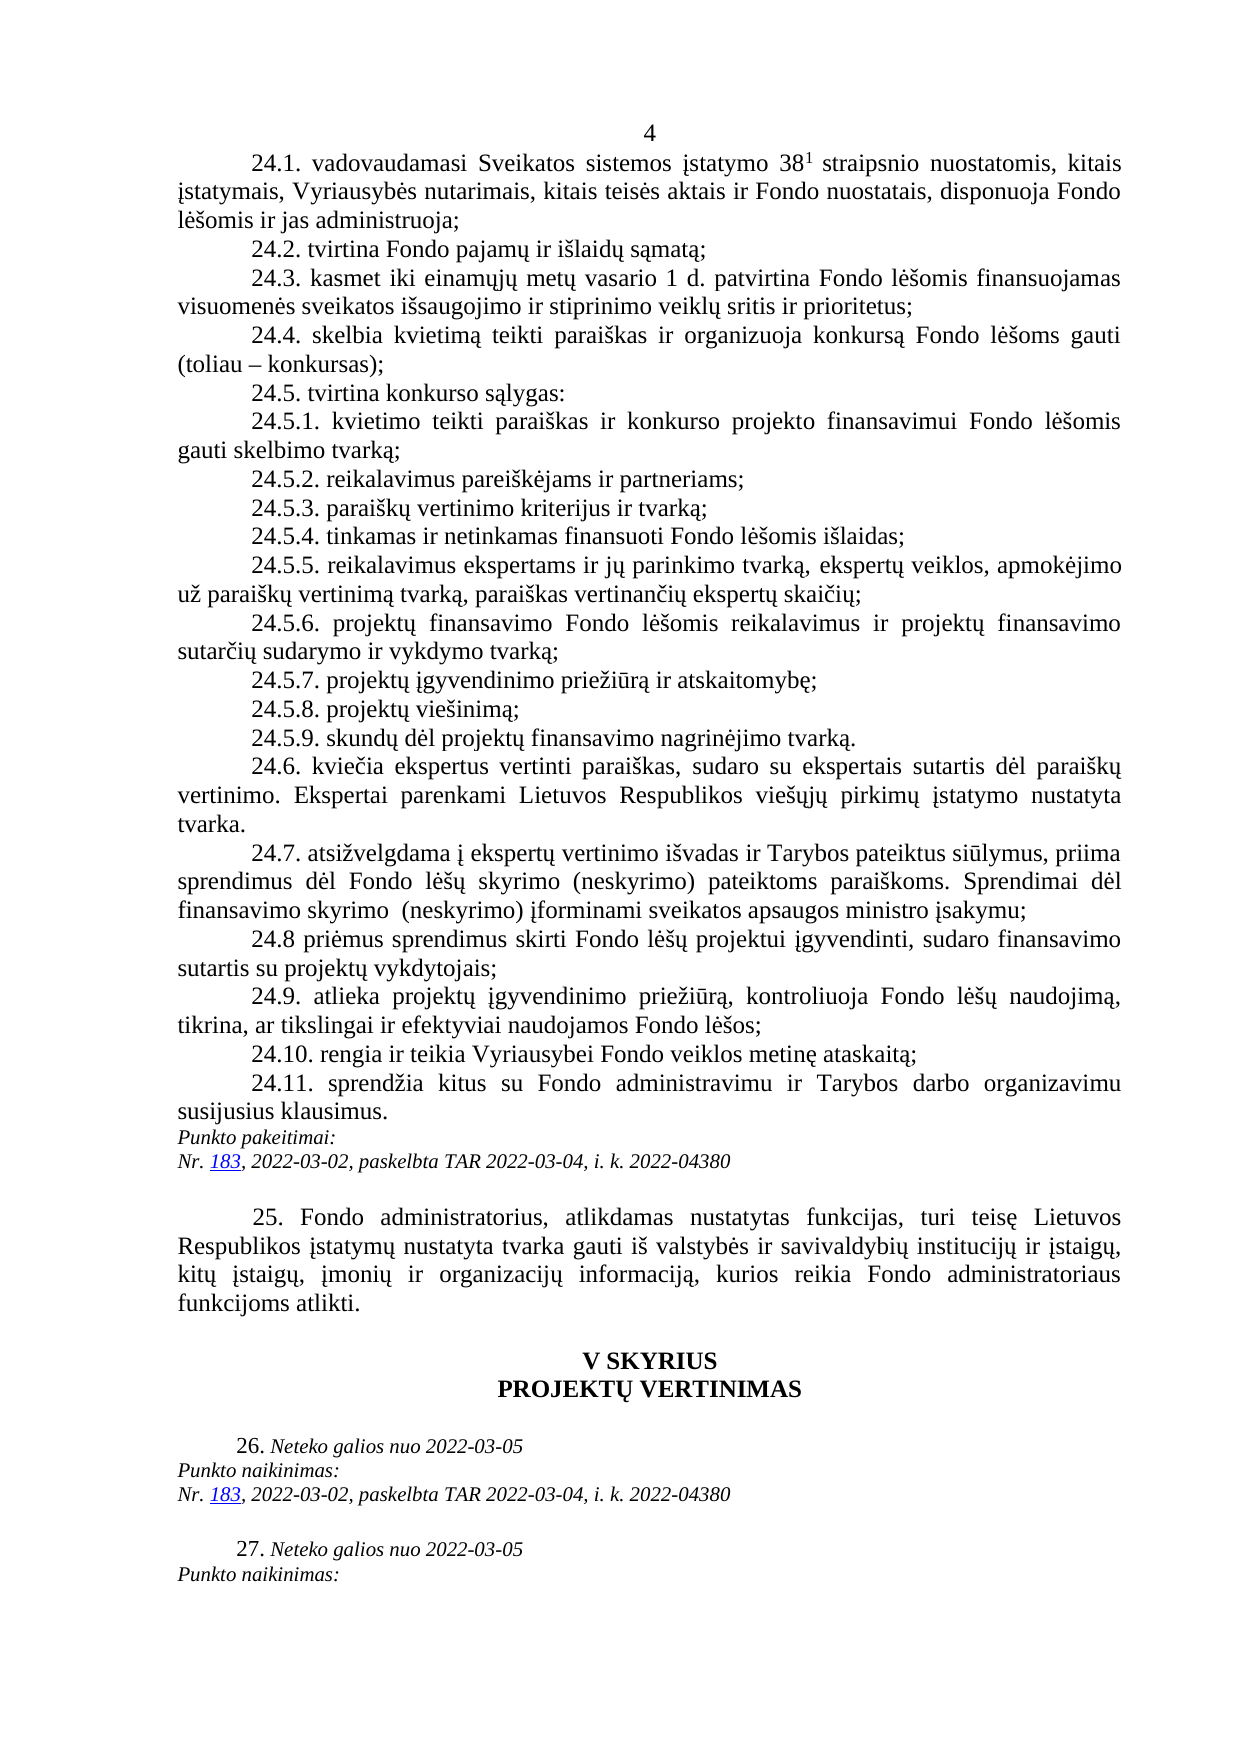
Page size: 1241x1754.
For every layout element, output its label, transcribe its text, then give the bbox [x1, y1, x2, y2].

text 24.5.9. skundų dėl projektų finansavimo nagrinėjimo tvarką. [177, 723, 1122, 751]
text Nr. 183, 2022-03-02, paskelbta TAR 2022-03-04, i. k. 2022-04380 [177, 1482, 1122, 1506]
text 24.8 priėmus sprendimus skirti Fondo lėšų projektui įgyvendinti, sudaro finansavimo sutartis su projektų vykdytojais; [177, 924, 1122, 981]
text 24.10. rengia ir teikia Vyriausybei Fondo veiklos metinę ataskaitą; [177, 1039, 1122, 1068]
text 24.3. kasmet iki einamųjų metų vasario 1 d. patvirtina Fondo lėšomis finansuojamas visuomenės sveikatos išsaugojimo ir stiprinimo veiklų sritis ir prioritetus; [177, 263, 1122, 320]
text Punkto naikinimas: [177, 1458, 1122, 1482]
text 24.5.6. projektų finansavimo Fondo lėšomis reikalavimus ir projektų finansavimo sutarčių sudarymo ir vykdymo tvarką; [177, 608, 1122, 665]
text 24.9. atlieka projektų įgyvendinimo priežiūrą, kontroliuoja Fondo lėšų naudojimą, tikrina, ar tikslingai ir efektyviai naudojamos Fondo lėšos; [177, 981, 1122, 1039]
text 24.11. sprendžia kitus su Fondo administravimu ir Tarybos darbo organizavimu susijusius klausimus. [177, 1068, 1122, 1125]
text 24.2. tvirtina Fondo pajamų ir išlaidų sąmatą; [177, 234, 1122, 263]
text 24.5.3. paraiškų vertinimo kriterijus ir tvarką; [177, 493, 1122, 521]
text Nr. 183, 2022-03-02, paskelbta TAR 2022-03-04, i. k. 2022-04380 [177, 1149, 1122, 1173]
text Punkto pakeitimai: [177, 1125, 1122, 1149]
text 24.4. skelbia kvietimą teikti paraiškas ir organizuoja konkursą Fondo lėšoms gauti (toliau – konkursas); [177, 320, 1122, 378]
text 26. Neteko galios nuo 2022-03-05 [177, 1432, 1122, 1458]
text 25. Fondo administratorius, atlikdamas nustatytas funkcijas, turi teisę Lietuvos Respublikos įstatymų nustatyta tvarka gauti iš valstybės ir savivaldybių institucijų ir įstaigų, kitų įstaigų, įmonių ir organizacijų informaciją, kurios reikia Fondo administratoriaus funkcijoms atlikti. [177, 1202, 1122, 1317]
text 24.5.5. reikalavimus ekspertams ir jų parinkimo tvarką, ekspertų veiklos, apmokėjimo už paraiškų vertinimą tvarką, paraiškas vertinančių ekspertų skaičių; [177, 550, 1122, 608]
text 24.1. vadovaudamasi Sveikatos sistemos įstatymo 381 straipsnio nuostatomis, kitais įstatymais, Vyriausybės nutarimais, kitais teisės aktais ir Fondo nuostatais, disponuoja Fondo lėšomis ir jas administruoja; [177, 148, 1122, 234]
text 24.5.4. tinkamas ir netinkamas finansuoti Fondo lėšomis išlaidas; [177, 521, 1122, 550]
text Punkto naikinimas: [177, 1562, 1122, 1586]
text 27. Neteko galios nuo 2022-03-05 [177, 1535, 1122, 1562]
text PROJEKTŲ VERTINIMAS [177, 1374, 1122, 1403]
text 24.7. atsižvelgdama į ekspertų vertinimo išvadas ir Tarybos pateiktus siūlymus, priima sprendimus dėl Fondo lėšų skyrimo (neskyrimo) pateiktoms paraiškoms. Sprendimai dėl finansavimo skyrimo (neskyrimo) įforminami sveikatos apsaugos ministro įsakymu; [177, 838, 1122, 924]
text 24.6. kviečia ekspertus vertinti paraiškas, sudaro su ekspertais sutartis dėl paraiškų vertinimo. Ekspertai parenkami Lietuvos Respublikos viešųjų pirkimų įstatymo nustatyta tvarka. [177, 751, 1122, 838]
text 24.5.8. projektų viešinimą; [177, 694, 1122, 723]
text 24.5.1. kvietimo teikti paraiškas ir konkurso projekto finansavimui Fondo lėšomis gauti skelbimo tvarką; [177, 406, 1122, 464]
text 24.5. tvirtina konkurso sąlygas: [177, 378, 1122, 406]
text 24.5.2. reikalavimus pareiškėjams ir partneriams; [177, 464, 1122, 493]
text 24.5.7. projektų įgyvendinimo priežiūrą ir atskaitomybę; [177, 665, 1122, 694]
text V SKYRIUS [177, 1346, 1122, 1374]
